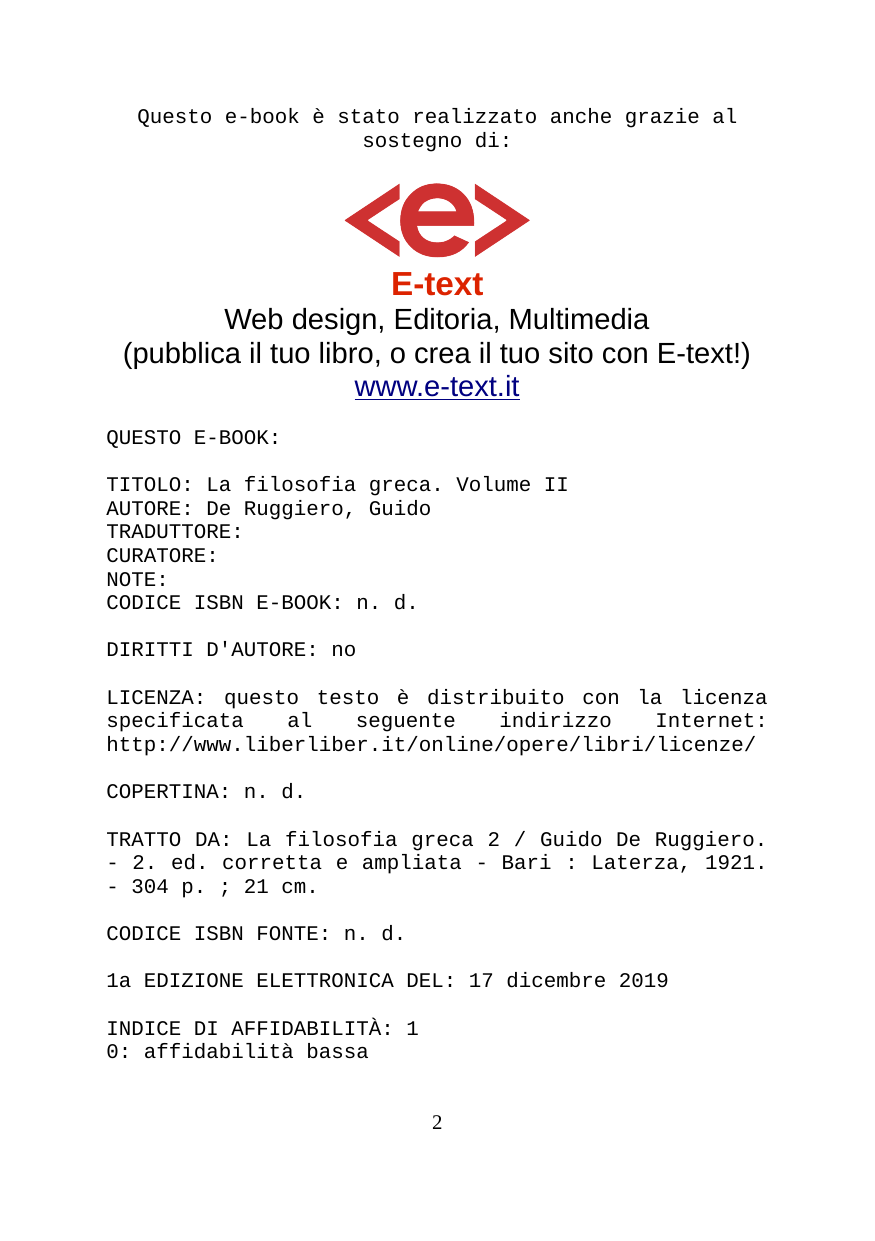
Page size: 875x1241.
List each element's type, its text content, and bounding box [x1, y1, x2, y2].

text TRATTO DA: La filosofia greca 2 / Guido De Ruggiero. - 2. ed. corretta e ampliata - Bari : Laterza, 1921. - 304 p. ; 21 cm. [106, 829, 768, 899]
text TRADUTTORE: [106, 521, 768, 545]
picture [343, 183, 531, 258]
text Questo e-book è stato realizzato anche grazie al sostegno di: [106, 106, 768, 153]
text INDICE DI AFFIDABILITÀ: 1 [106, 1018, 768, 1041]
text Web design, Editoria, Multimedia [106, 302, 768, 336]
text 1a EDIZIONE ELETTRONICA DEL: 17 dicembre 2019 [106, 971, 768, 994]
text 0: affidabilità bassa [106, 1041, 768, 1065]
text CURATORE: [106, 545, 768, 568]
text CODICE ISBN E-BOOK: n. d. [106, 592, 768, 616]
text E-text [106, 264, 768, 302]
text CODICE ISBN FONTE: n. d. [106, 923, 768, 947]
text COPERTINA: n. d. [106, 781, 768, 805]
text TITOLO: La filosofia greca. Volume II [106, 474, 768, 498]
text DIRITTI D'AUTORE: no [106, 639, 768, 663]
text LICENZA: questo testo è distribuito con la licenza specificata al seguente indirizzo Internet: http://www.liberliber.it/online/opere/libri/licenze/ [106, 687, 768, 758]
text QUESTO E-BOOK: [106, 427, 768, 450]
text AUTORE: De Ruggiero, Guido [106, 498, 768, 521]
text (pubblica il tuo libro, o crea il tuo sito con E-text!) [106, 336, 768, 369]
text NOTE: [106, 568, 768, 592]
text www.e-text.it [106, 369, 768, 403]
